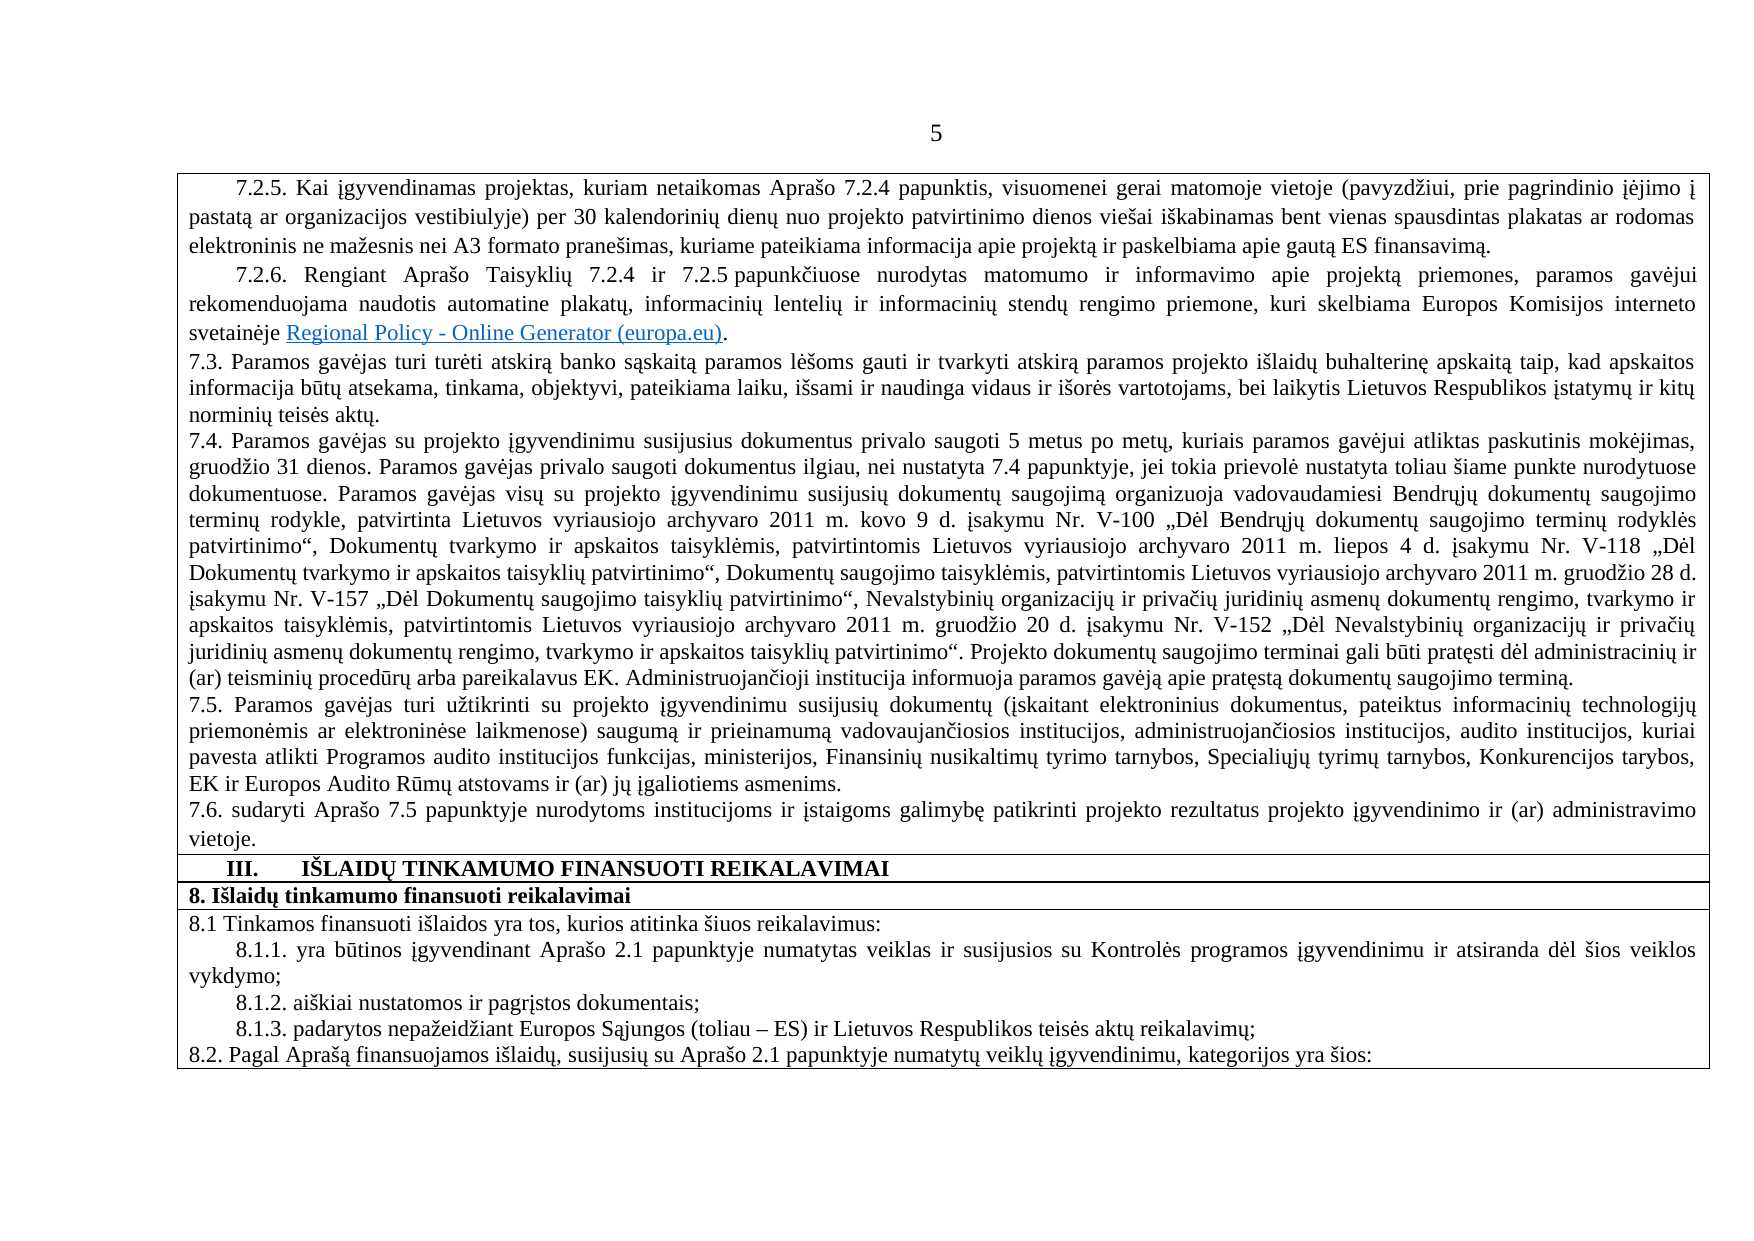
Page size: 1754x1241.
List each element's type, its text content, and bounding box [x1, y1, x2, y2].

table_cell 8.1 Tinkamos finansuoti išlaidos yra tos, kurios atitinka šiuos reikalavimus: 8.1.1. yra būtinos įgyvendinant Aprašo 2.1 papunktyje numatytas veiklas ir susijusios su Kontrolės programos įgyvendinimu ir atsiranda dėl šios veiklos vykdymo; 8.1.2. aiškiai nustatomos ir pagrįstos dokumentais; 8.1.3. padarytos nepažeidžiant Europos Sąjungos (toliau – ES) ir Lietuvos Respublikos teisės aktų reikalavimų; 8.2. Pagal Aprašą finansuojamos išlaidų, susijusių su Aprašo 2.1 papunktyje numatytų veiklų įgyvendinimu, kategorijos yra šios: [178, 910, 1709, 1068]
table_cell 7.2.5. Kai įgyvendinamas projektas, kuriam netaikomas Aprašo 7.2.4 papunktis, visuomenei gerai matomoje vietoje (pavyzdžiui, prie pagrindinio įėjimo į pastatą ar organizacijos vestibiulyje) per 30 kalendorinių dienų nuo projekto patvirtinimo dienos viešai iškabinamas bent vienas spausdintas plakatas ar rodomas elektroninis ne mažesnis nei A3 formato pranešimas, kuriame pateikiama informacija apie projektą ir paskelbiama apie gautą ES finansavimą. 7.2.6. Rengiant Aprašo Taisyklių 7.2.4 ir 7.2.5 papunkčiuose nurodytas matomumo ir informavimo apie projektą priemones, paramos gavėjui rekomenduojama naudotis automatine plakatų, informacinių lentelių ir informacinių stendų rengimo priemone, kuri skelbiama Europos Komisijos interneto svetainėje Regional Policy - Online Generator (europa.eu). 7.3. Paramos gavėjas turi turėti atskirą banko sąskaitą paramos lėšoms gauti ir tvarkyti atskirą paramos projekto išlaidų buhalterinę apskaitą taip, kad apskaitos informacija būtų atsekama, tinkama, objektyvi, pateikiama laiku, išsami ir naudinga vidaus ir išorės vartotojams, bei laikytis Lietuvos Respublikos įstatymų ir kitų norminių teisės aktų. 7.4. Paramos gavėjas su projekto įgyvendinimu susijusius dokumentus privalo saugoti 5 metus po metų, kuriais paramos gavėjui atliktas paskutinis mokėjimas, gruodžio 31 dienos. Paramos gavėjas privalo saugoti dokumentus ilgiau, nei nustatyta 7.4 papunktyje, jei tokia prievolė nustatyta toliau šiame punkte nurodytuose dokumentuose. Paramos gavėjas visų su projekto įgyvendinimu susijusių dokumentų saugojimą organizuoja vadovaudamiesi Bendrųjų dokumentų saugojimo terminų rodykle, patvirtinta Lietuvos vyriausiojo archyvaro 2011 m. kovo 9 d. įsakymu Nr. V-100 „Dėl Bendrųjų dokumentų saugojimo terminų rodyklės patvirtinimo“, Dokumentų tvarkymo ir apskaitos taisyklėmis, patvirtintomis Lietuvos vyriausiojo archyvaro 2011 m. liepos 4 d. įsakymu Nr. V-118 „Dėl Dokumentų tvarkymo ir apskaitos taisyklių patvirtinimo“, Dokumentų saugojimo taisyklėmis, patvirtintomis Lietuvos vyriausiojo archyvaro 2011 m. gruodžio 28 d. įsakymu Nr. V-157 „Dėl Dokumentų saugojimo taisyklių patvirtinimo“, Nevalstybinių organizacijų ir privačių juridinių asmenų dokumentų rengimo, tvarkymo ir apskaitos taisyklėmis, patvirtintomis Lietuvos vyriausiojo archyvaro 2011 m. gruodžio 20 d. įsakymu Nr. V-152 „Dėl Nevalstybinių organizacijų ir privačių juridinių asmenų dokumentų rengimo, tvarkymo ir apskaitos taisyklių patvirtinimo“. Projekto dokumentų saugojimo terminai gali būti pratęsti dėl administracinių ir (ar) teisminių procedūrų arba pareikalavus EK. Administruojančioji institucija informuoja paramos gavėją apie pratęstą dokumentų saugojimo terminą. 7.5. Paramos gavėjas turi užtikrinti su projekto įgyvendinimu susijusių dokumentų (įskaitant elektroninius dokumentus, pateiktus informacinių technologijų priemonėmis ar elektroninėse laikmenose) saugumą ir prieinamumą vadovaujančiosios institucijos, administruojančiosios institucijos, audito institucijos, kuriai pavesta atlikti Programos audito institucijos funkcijas, ministerijos, Finansinių nusikaltimų tyrimo tarnybos, Specialiųjų tyrimų tarnybos, Konkurencijos tarybos, EK ir Europos Audito Rūmų atstovams ir (ar) jų įgaliotiems asmenims. 7.6. sudaryti Aprašo 7.5 papunktyje nurodytoms institucijoms ir įstaigoms galimybę patikrinti projekto rezultatus projekto įgyvendinimo ir (ar) administravimo vietoje. [178, 174, 1709, 854]
table_cell III. IŠLAIDŲ TINKAMUMO FINANSUOTI REIKALAVIMAI [178, 855, 1709, 881]
table_cell 8. Išlaidų tinkamumo finansuoti reikalavimai [178, 883, 1709, 909]
